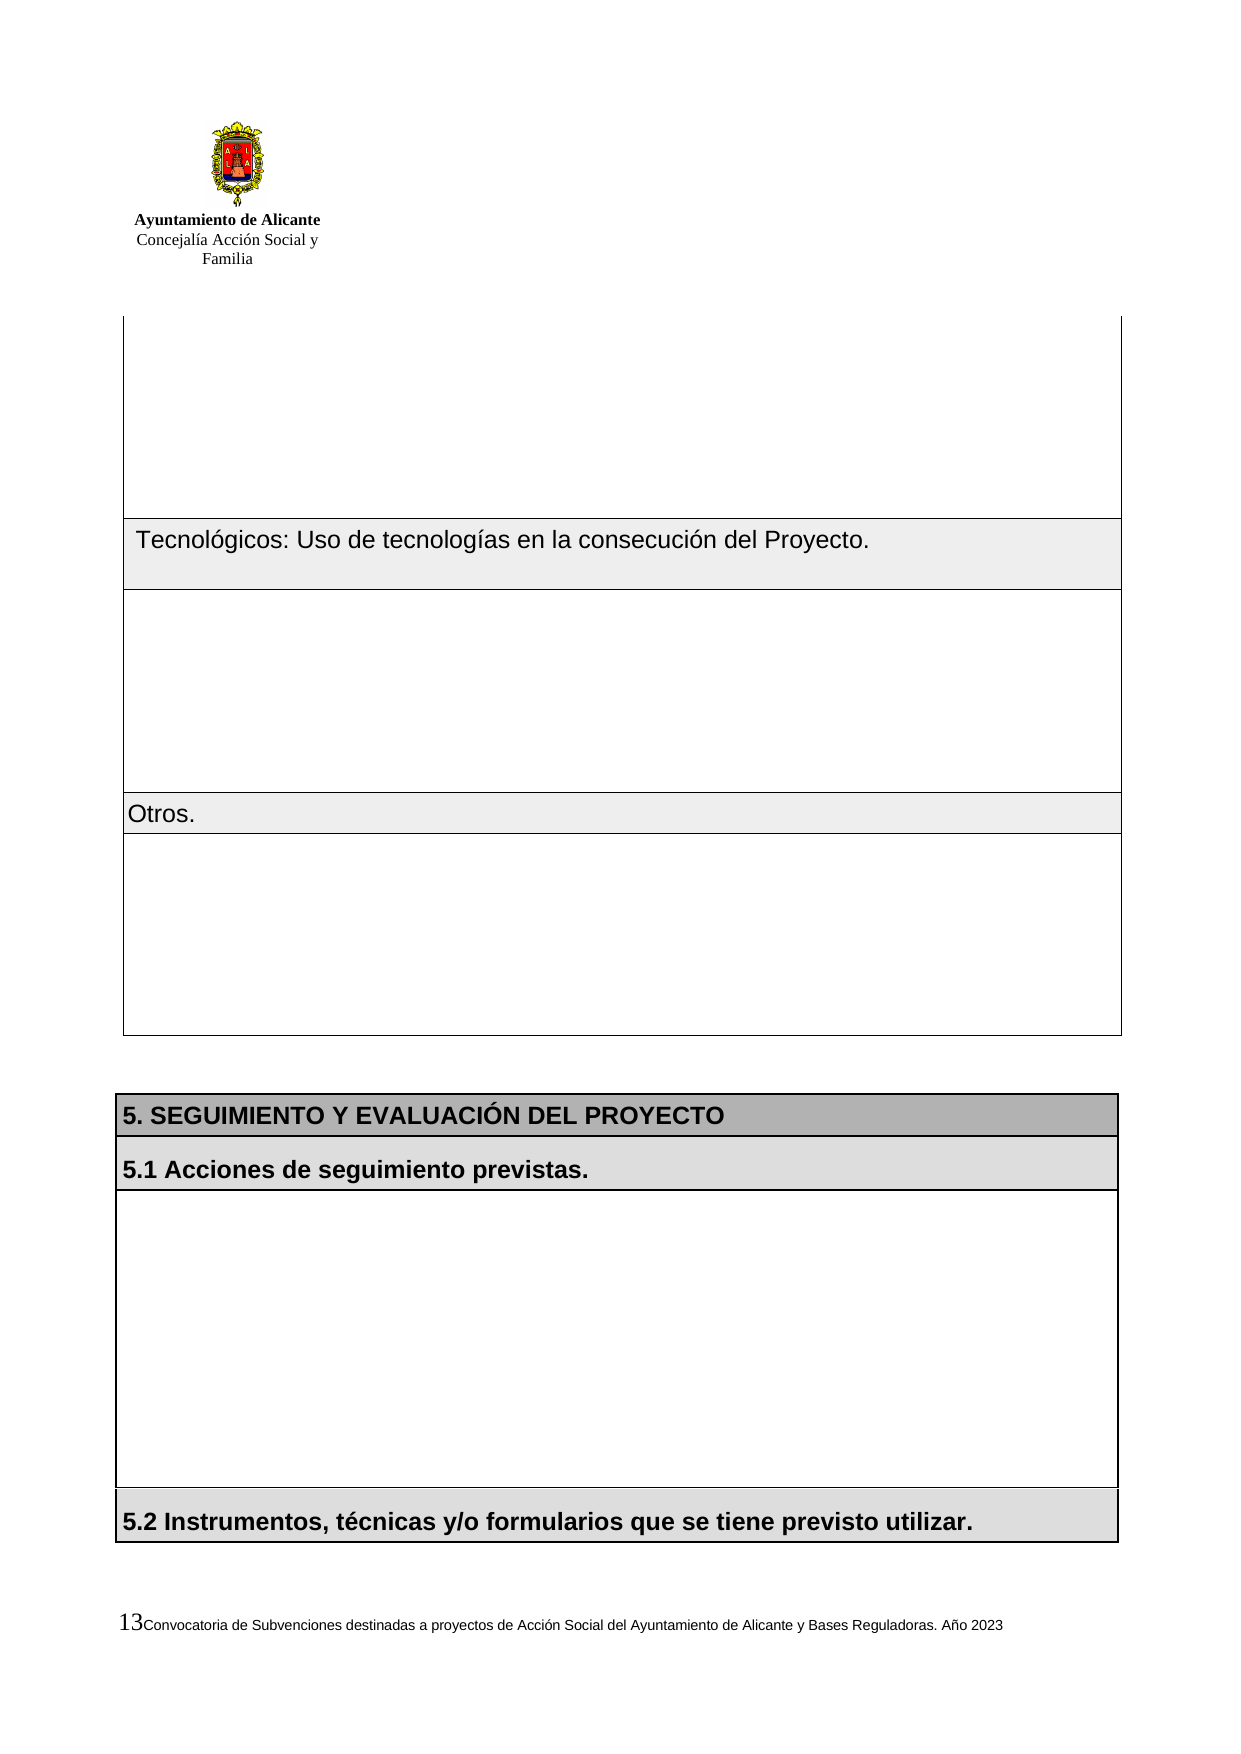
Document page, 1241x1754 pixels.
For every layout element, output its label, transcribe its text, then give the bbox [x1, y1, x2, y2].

table_cell [124, 590, 1121, 792]
table_cell [117, 1191, 1117, 1487]
table_cell 5.1 Acciones de seguimiento previstas. [117, 1137, 1117, 1189]
table_cell Tecnológicos: Uso de tecnologías en la consecución del Proyecto. [124, 519, 1121, 589]
table_cell 5.2 Instrumentos, técnicas y/o formularios que se tiene previsto utilizar. [117, 1489, 1117, 1541]
table_cell Otros. [124, 793, 1121, 833]
table_cell [124, 834, 1121, 1035]
table_header 5. SEGUIMIENTO Y EVALUACIÓN DEL PROYECTO [117, 1095, 1117, 1135]
table_cell [124, 316, 1121, 518]
